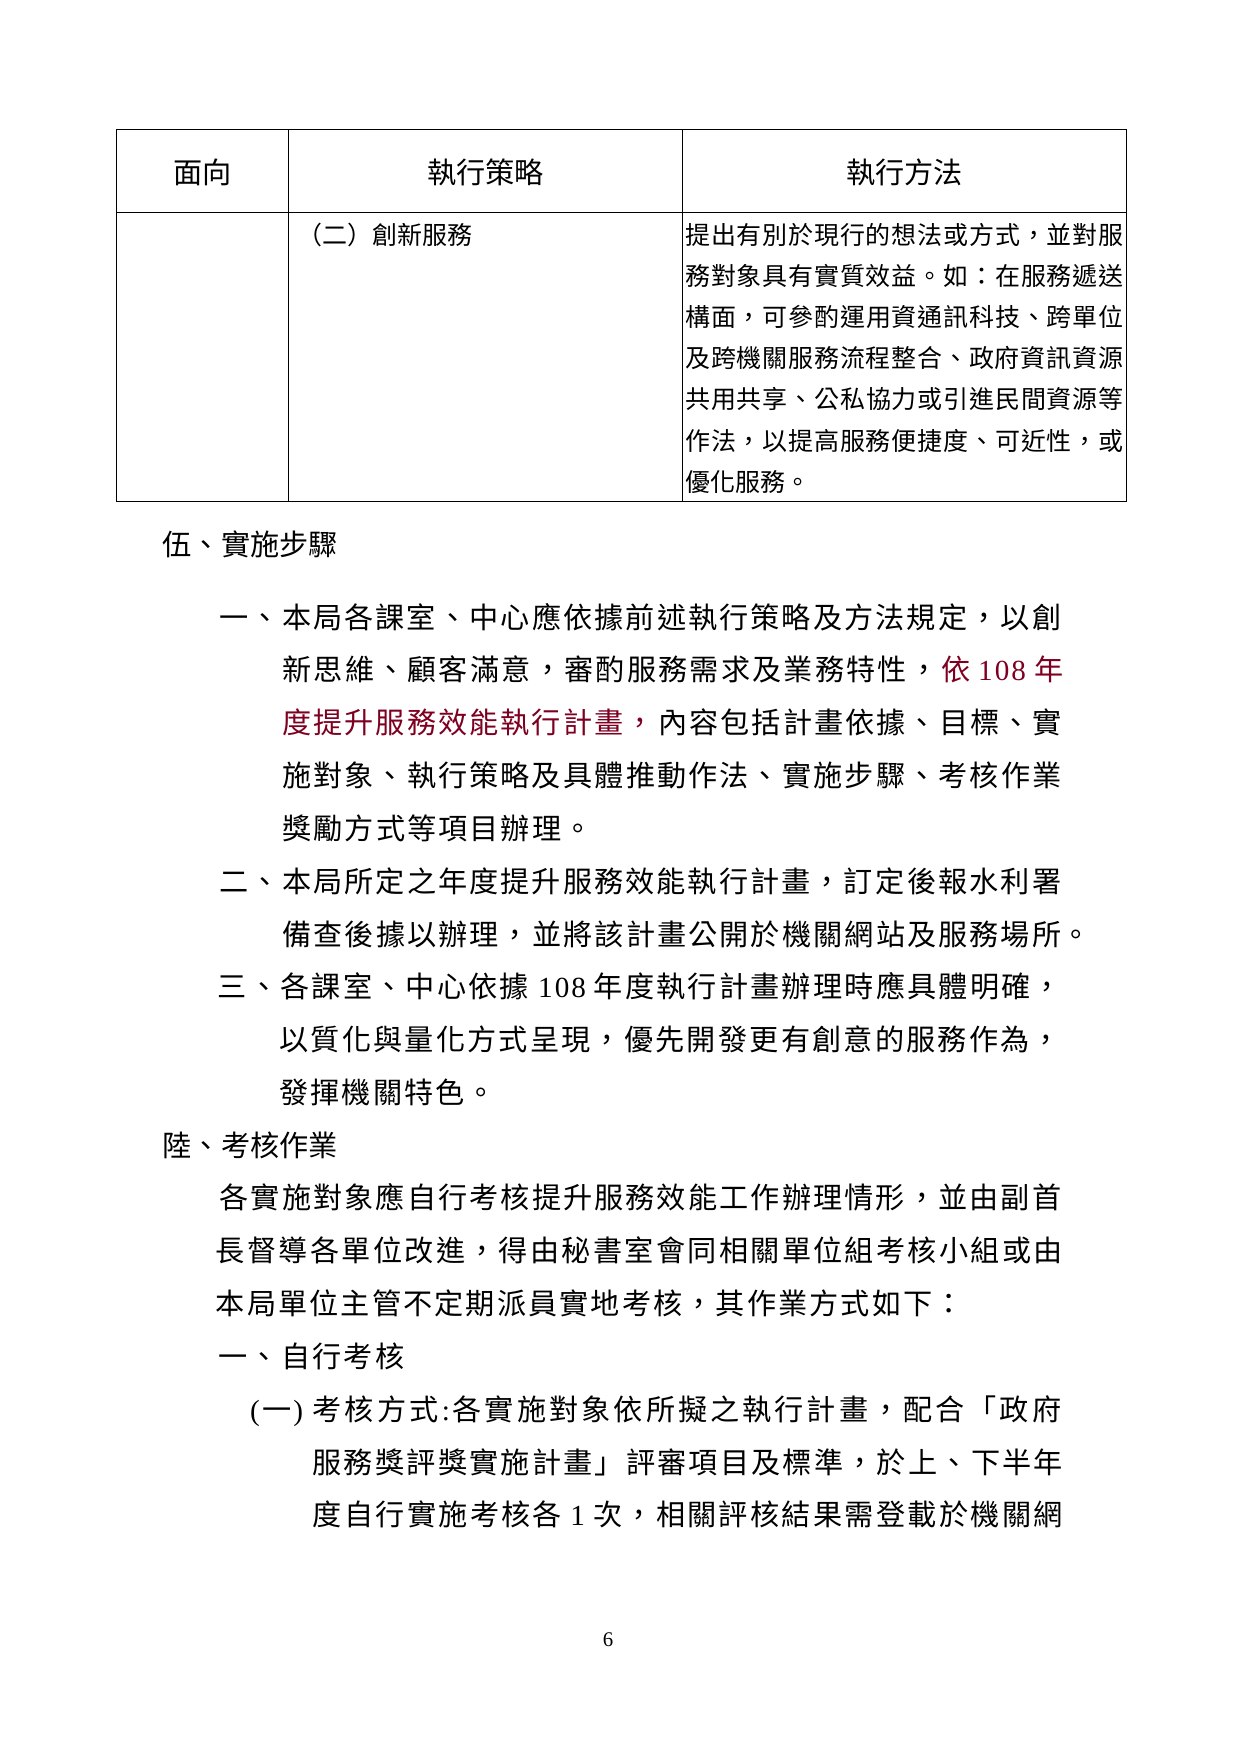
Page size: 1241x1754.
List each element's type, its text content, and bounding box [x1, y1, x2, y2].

list 考核方式:各實施對象依所擬之執行計畫，配合「政府服務獎評獎實施計畫」評審項目及標準，於上、下半年度自行實施考核各1次，相關評核結果需登載於機關網頁。 [250, 1386, 1063, 1534]
text 三、各課室、中心依據108年度執行計畫辦理時應具體明確，以質化與量化方式呈現，優先開發更有創意的服務作為，發揮機關特色。 [218, 964, 1063, 1112]
table_header 執行方法 [683, 130, 1126, 212]
table_cell 提出有別於現行的想法或方式，並對服務對象具有實質效益。如：在服務遞送構面，可參酌運用資通訊科技、跨單位及跨機關服務流程整合、政府資訊資源共用共享、公私協力或引進民間資源等作法，以提高服務便捷度、可近性，或優化服務。 [683, 213, 1126, 501]
table_cell [117, 213, 288, 501]
text 伍、實施步驟 [162, 502, 1063, 584]
table_cell （二）創新服務 [289, 213, 682, 501]
text 一、自行考核 [218, 1333, 1063, 1376]
text 二、本局所定之年度提升服務效能執行計畫，訂定後報水利署備查後據以辦理，並將該計畫公開於機關網站及服務場所。 [219, 858, 1063, 953]
text 一、本局各課室、中心應依據前述執行策略及方法規定，以創新思維、顧客滿意，審酌服務需求及業務特性，依108年度提升服務效能執行計畫，內容包括計畫依據、目標、實施對象、執行策略及具體推動作法、實施步驟、考核作業、獎勵方式等項目辦理。 [219, 594, 1063, 848]
table_header 面向 [117, 130, 288, 212]
table_header 執行策略 [289, 130, 682, 212]
text 陸、考核作業 [162, 1122, 1063, 1164]
text 各實施對象應自行考核提升服務效能工作辦理情形，並由副首長督導各單位改進，得由秘書室會同相關單位組考核小組或由本局單位主管不定期派員實地考核，其作業方式如下： [145, 1175, 1063, 1323]
